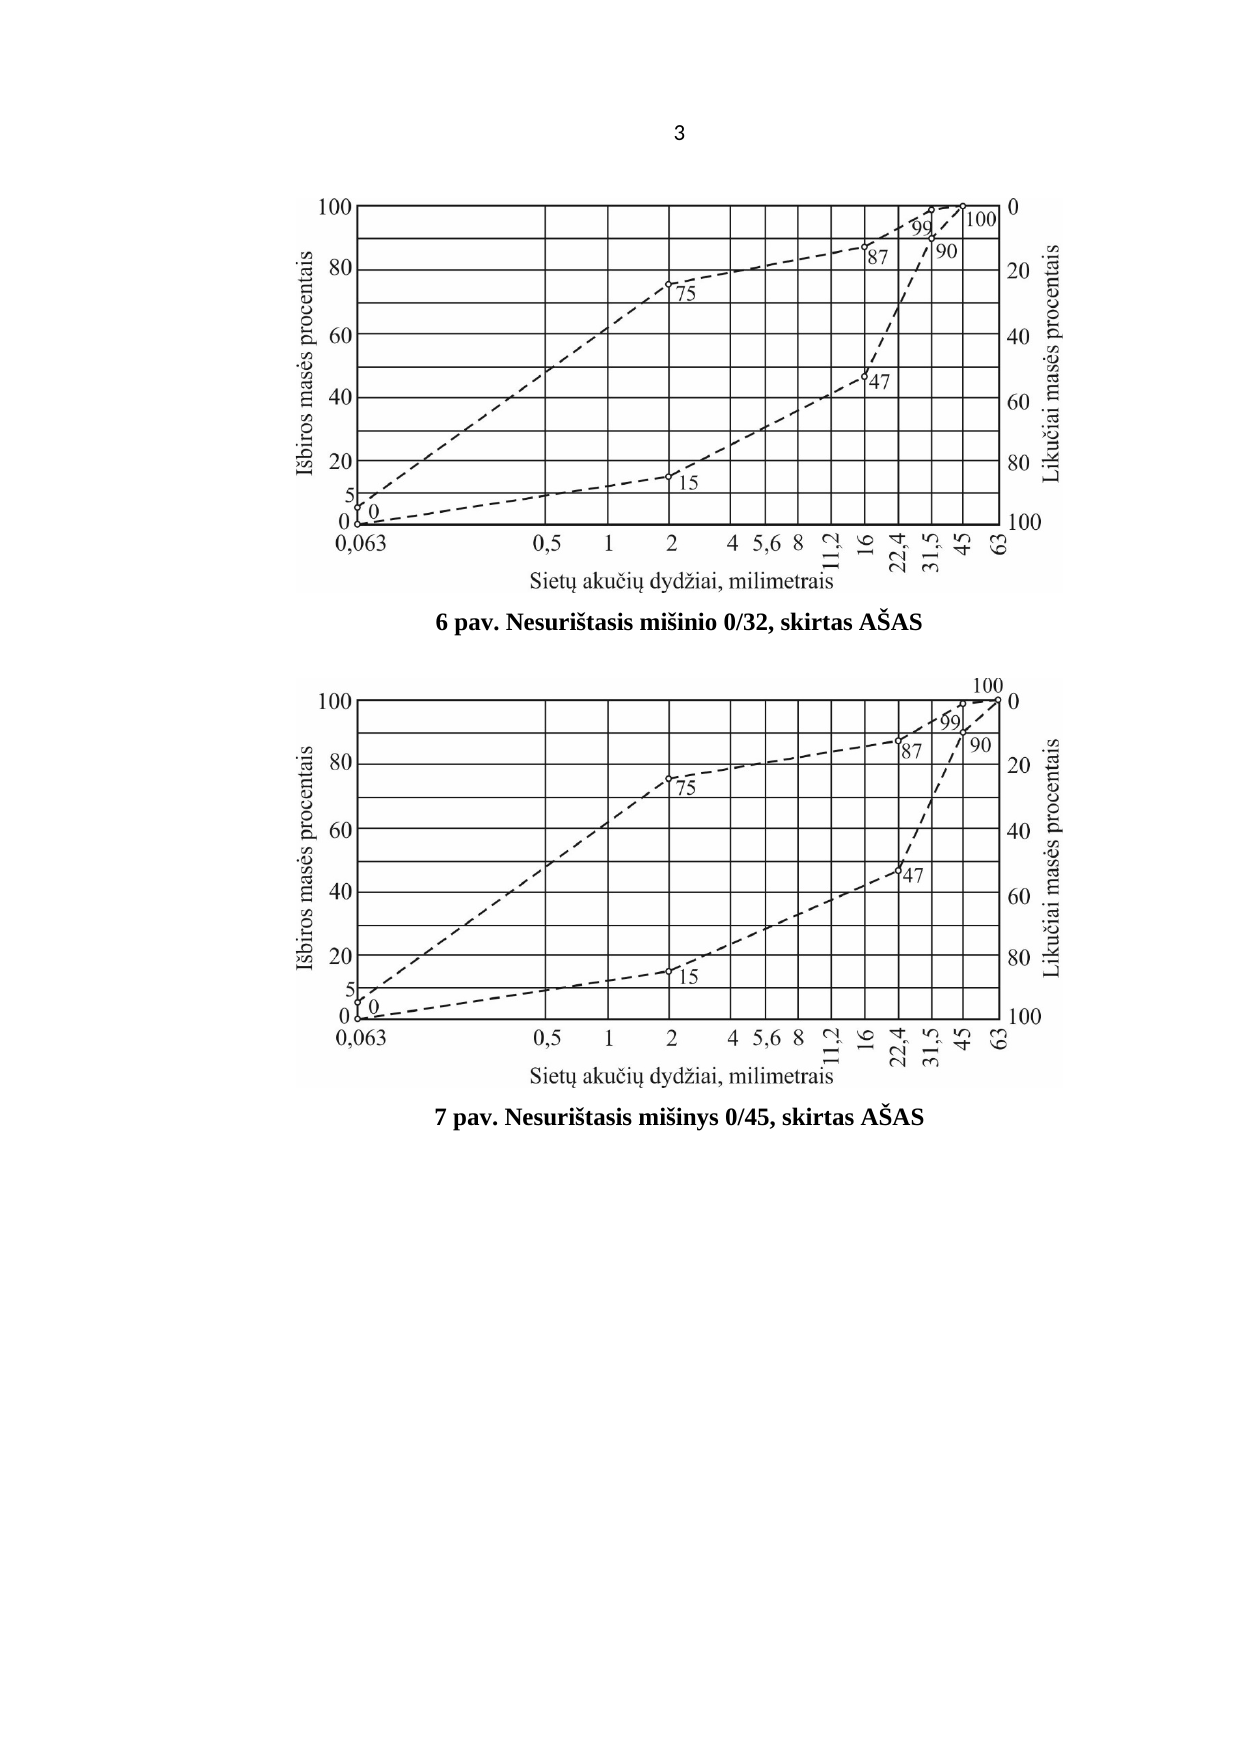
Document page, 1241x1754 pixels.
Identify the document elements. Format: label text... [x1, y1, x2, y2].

text 6 pav. Nesurištasis mišinio 0/32, skirtas AŠAS [177, 607, 1181, 636]
text 7 pav. Nesurištasis mišinys 0/45, skirtas AŠAS [177, 1102, 1181, 1130]
